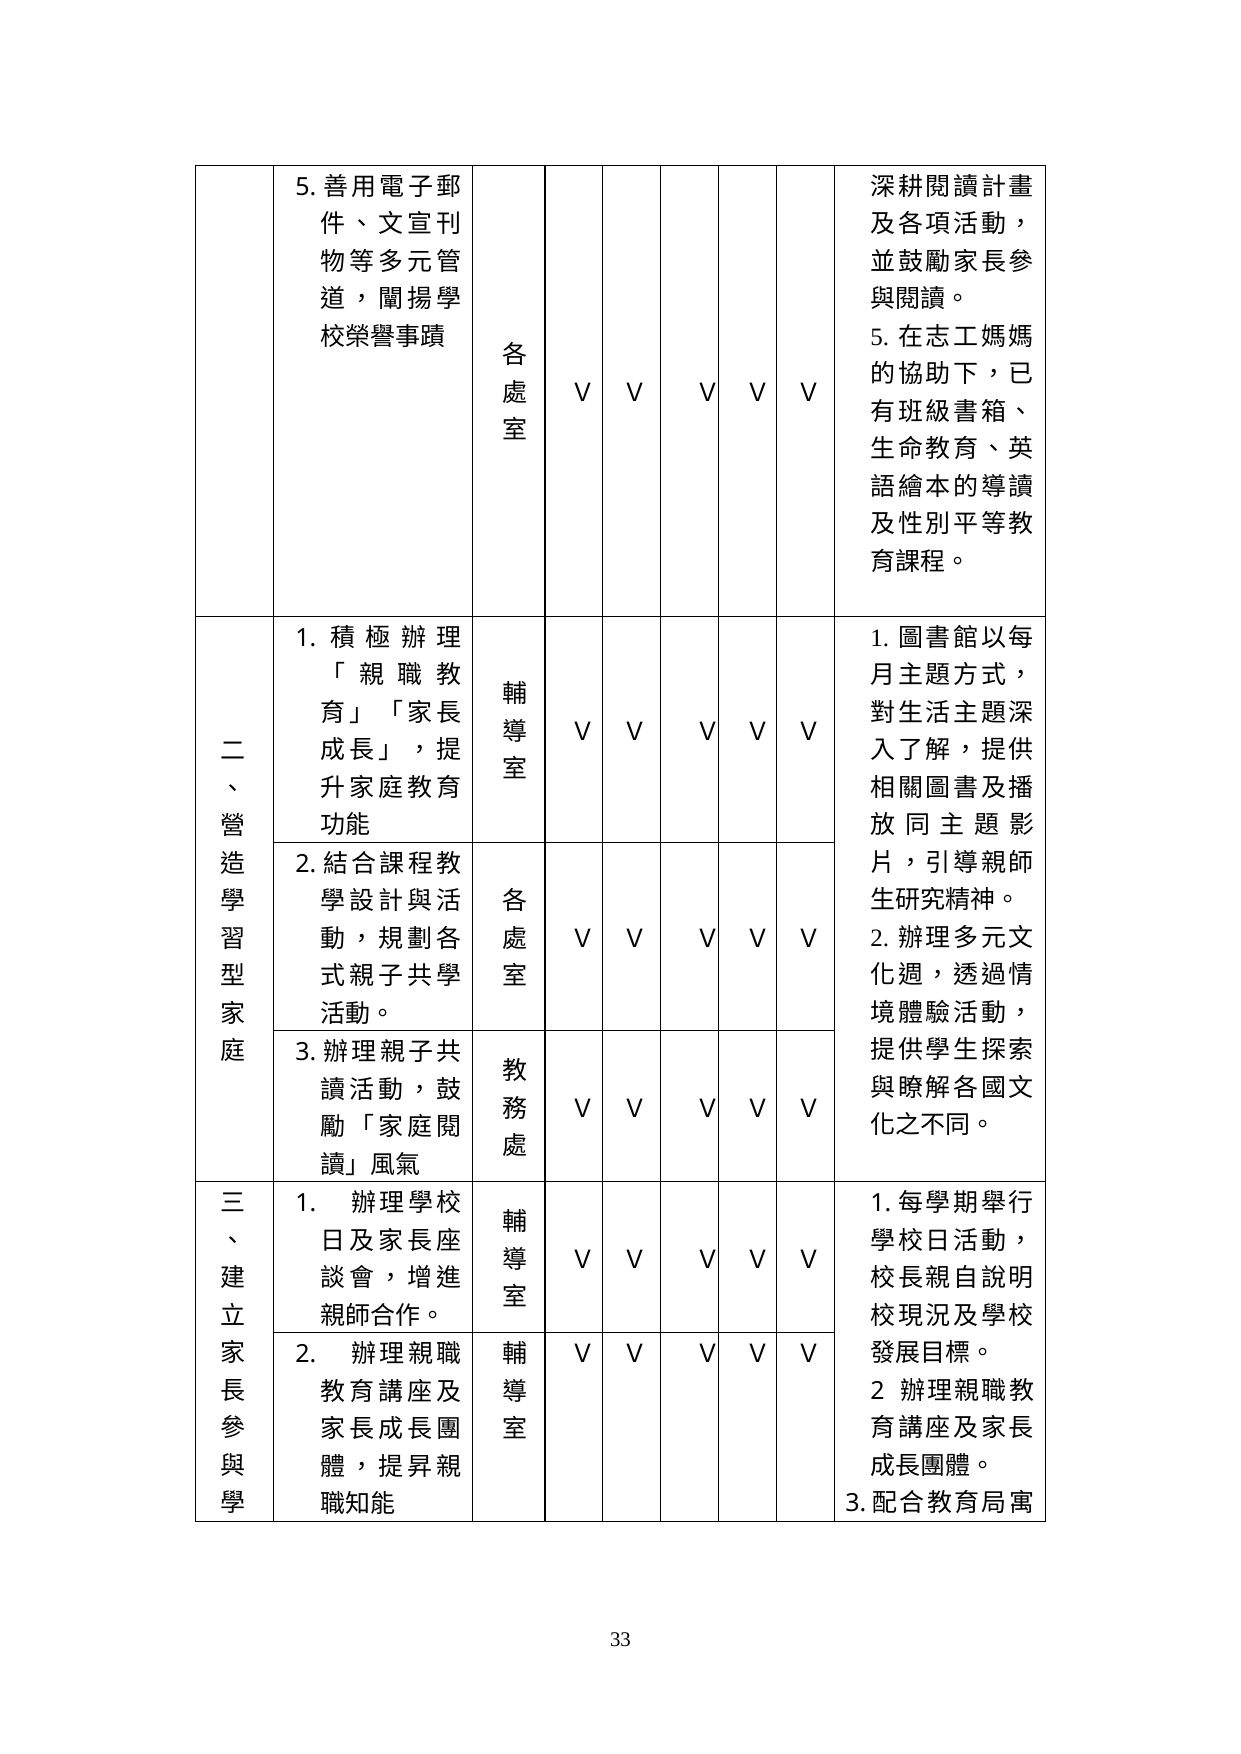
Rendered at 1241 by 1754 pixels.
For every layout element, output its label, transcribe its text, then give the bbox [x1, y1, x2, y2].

table_cell 3.辦理親子共讀活動，鼓勵「家庭閱讀」風氣 [274, 1031, 472, 1181]
table_cell Ｖ [661, 1182, 718, 1332]
table_cell Ｖ [546, 843, 602, 1030]
table_cell 1.積極辦理「親職教育」「家長成長」，提升家庭教育功能 [274, 617, 472, 842]
table_cell 教務處 [473, 1031, 544, 1181]
table_cell Ｖ [777, 617, 834, 842]
table_cell Ｖ [777, 166, 834, 616]
table_cell 1.每學期舉行學校日活動，校長親自說明校現況及學校發展目標。 2 辦理親職教育講座及家長成長團體。 3.配合教育局寓 [835, 1182, 1045, 1521]
table_cell Ｖ [603, 843, 660, 1030]
table_cell Ｖ [719, 166, 776, 616]
table_cell 輔導室 [473, 617, 544, 842]
table_cell 1. 辦理學校日及家長座談會，增進親師合作。 [274, 1182, 472, 1332]
table_cell Ｖ [603, 617, 660, 842]
table_cell 各處室 [473, 166, 544, 616]
table_cell Ｖ [719, 1333, 776, 1521]
table_cell Ｖ [777, 1333, 834, 1521]
table_cell 各處室 [473, 843, 544, 1030]
table_cell Ｖ [546, 1333, 602, 1521]
table_cell Ｖ [777, 1031, 834, 1181]
table_cell 輔導室 [473, 1182, 544, 1332]
table_cell Ｖ [719, 1182, 776, 1332]
table_cell [196, 166, 273, 616]
table_cell Ｖ [603, 1182, 660, 1332]
table_cell Ｖ [661, 1031, 718, 1181]
table_cell 輔導室 [473, 1333, 544, 1521]
table_cell Ｖ [546, 1182, 602, 1332]
table_cell Ｖ [661, 1333, 718, 1521]
table_cell Ｖ [661, 617, 718, 842]
table_cell Ｖ [777, 1182, 834, 1332]
table_cell 1.圖書館以每月主題方式，對生活主題深入了解，提供相關圖書及播放同主題影片，引導親師生研究精神。 2.辦理多元文化週，透過情境體驗活動，提供學生探索與瞭解各國文化之不同。 [835, 617, 1045, 1181]
table_cell Ｖ [661, 166, 718, 616]
table_cell 2. 辦理親職教育講座及家長成長團體，提昇親職知能 [274, 1333, 472, 1521]
table_cell 二、營造學習型家庭 [196, 617, 273, 1181]
table_cell 2.結合課程教學設計與活動，規劃各式親子共學活動。 [274, 843, 472, 1030]
table_cell Ｖ [546, 617, 602, 842]
table_cell Ｖ [777, 843, 834, 1030]
table_cell 5.善用電子郵件、文宣刊物等多元管道，闡揚學校榮譽事蹟 [274, 166, 472, 616]
table_cell Ｖ [719, 843, 776, 1030]
table_cell Ｖ [661, 843, 718, 1030]
table_cell Ｖ [546, 166, 602, 616]
table_cell 三、建立家長參與學校事務機制，積極運用家長人力資源 [196, 1182, 273, 1521]
table_cell Ｖ [719, 617, 776, 842]
table_cell Ｖ [603, 1031, 660, 1181]
table_cell Ｖ [719, 1031, 776, 1181]
table_cell 深耕閱讀計畫及各項活動，並鼓勵家長參與閱讀。 5.在志工媽媽的協助下，已有班級書箱、生命教育、英語繪本的導讀及性別平等教育課程。 [835, 166, 1045, 616]
table_cell Ｖ [603, 166, 660, 616]
table_cell Ｖ [603, 1333, 660, 1521]
table_cell Ｖ [546, 1031, 602, 1181]
